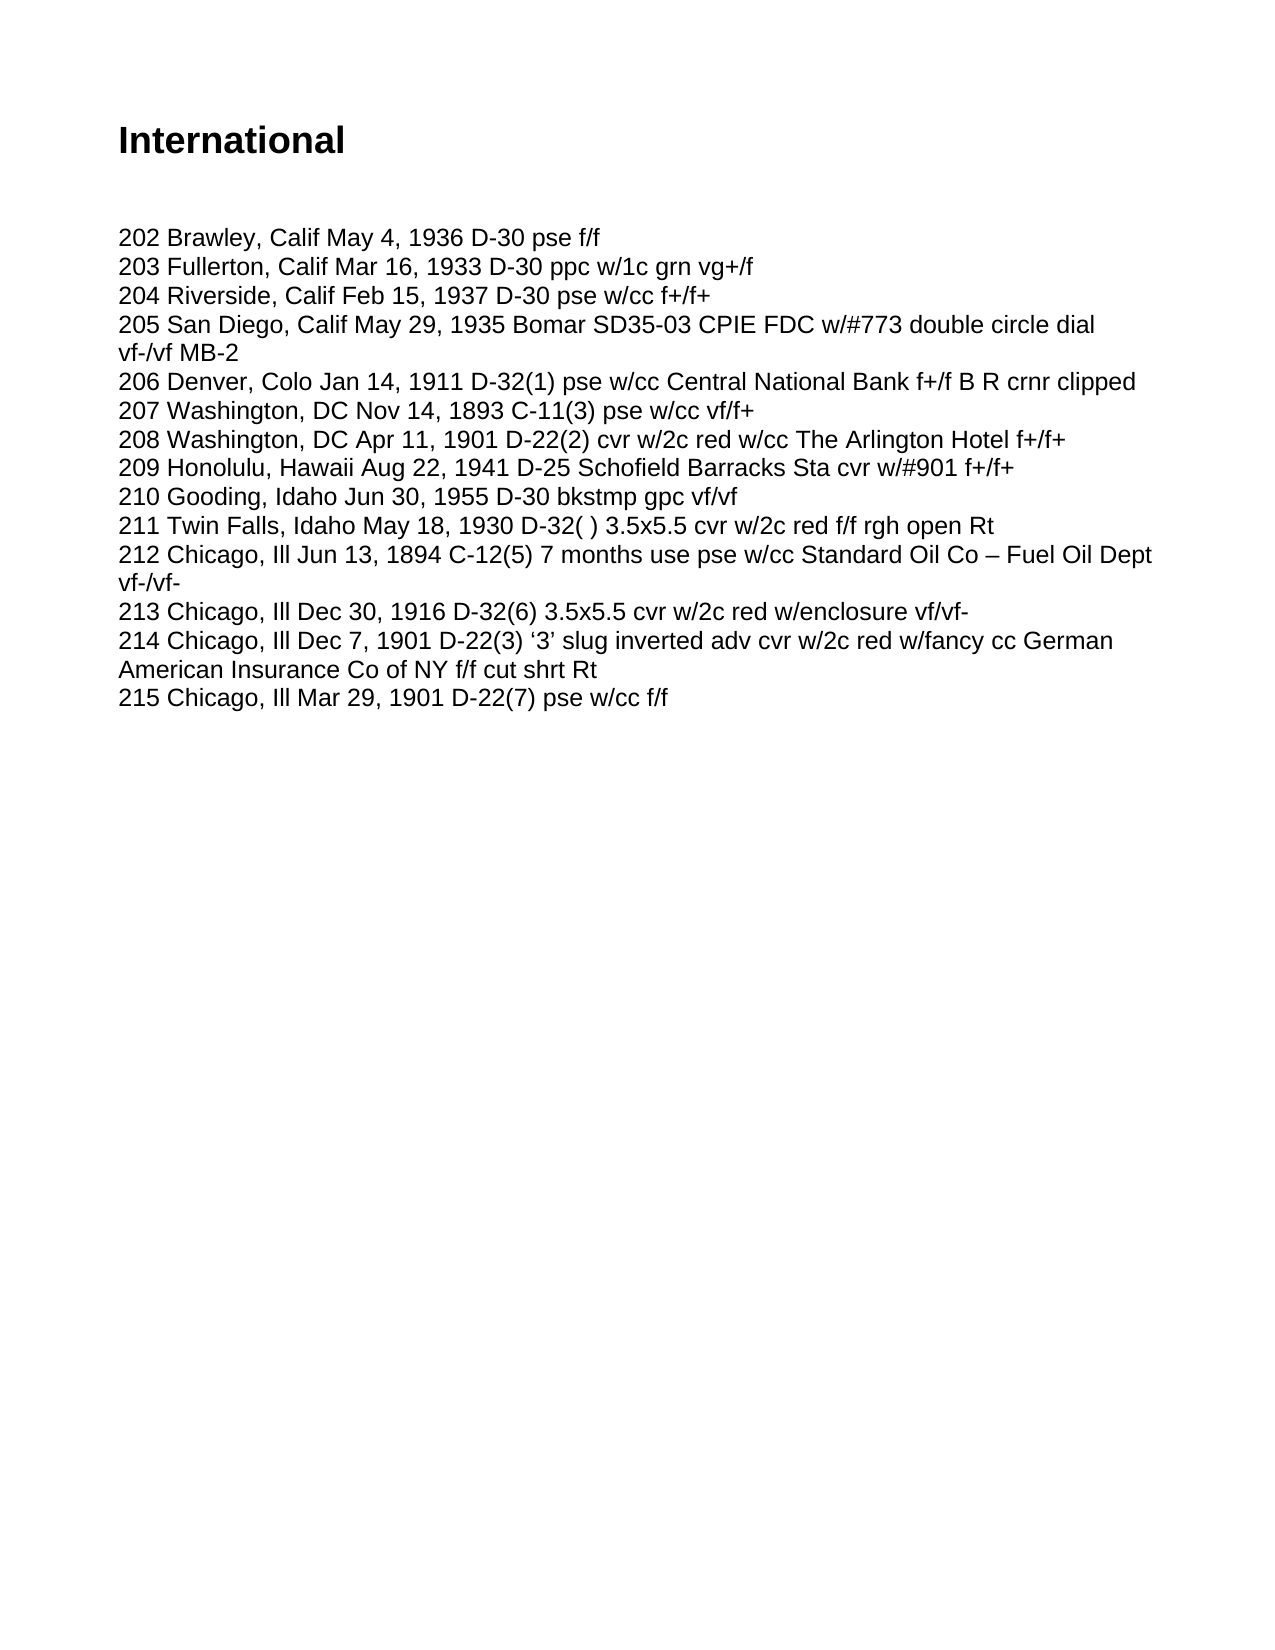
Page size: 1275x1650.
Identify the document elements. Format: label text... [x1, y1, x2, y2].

text 212 Chicago, Ill Jun 13, 1894 C-12(5) 7 months use pse w/cc Standard Oil Co – Fuel Oil Dept vf-/vf- [118, 539, 1157, 597]
text 213 Chicago, Ill Dec 30, 1916 D-32(6) 3.5x5.5 cvr w/2c red w/enclosure vf/vf- [118, 597, 1157, 626]
text 210 Gooding, Idaho Jun 30, 1955 D-30 bkstmp gpc vf/vf [118, 482, 1157, 511]
text 215 Chicago, Ill Mar 29, 1901 D-22(7) pse w/cc f/f [118, 683, 1157, 712]
text 209 Honolulu, Hawaii Aug 22, 1941 D-25 Schofield Barracks Sta cvr w/#901 f+/f+ [118, 453, 1157, 482]
text 211 Twin Falls, Idaho May 18, 1930 D-32( ) 3.5x5.5 cvr w/2c red f/f rgh open Rt [118, 511, 1157, 539]
text 214 Chicago, Ill Dec 7, 1901 D-22(3) ‘3’ slug inverted adv cvr w/2c red w/fancy cc German American Insurance Co of NY f/f cut shrt Rt [118, 626, 1157, 683]
text 203 Fullerton, Calif Mar 16, 1933 D-30 ppc w/1c grn vg+/f [118, 252, 1157, 281]
text 202 Brawley, Calif May 4, 1936 D-30 pse f/f [118, 223, 1157, 252]
text 205 San Diego, Calif May 29, 1935 Bomar SD35-03 CPIE FDC w/#773 double circle dial vf-/vf MB-2 [118, 309, 1157, 367]
text 208 Washington, DC Apr 11, 1901 D-22(2) cvr w/2c red w/cc The Arlington Hotel f+/f+ [118, 424, 1157, 453]
text 204 Riverside, Calif Feb 15, 1937 D-30 pse w/cc f+/f+ [118, 281, 1157, 309]
text 206 Denver, Colo Jan 14, 1911 D-32(1) pse w/cc Central National Bank f+/f B R crnr clipped [118, 367, 1157, 396]
text 207 Washington, DC Nov 14, 1893 C-11(3) pse w/cc vf/f+ [118, 396, 1157, 424]
subtitle International [118, 118, 1157, 162]
